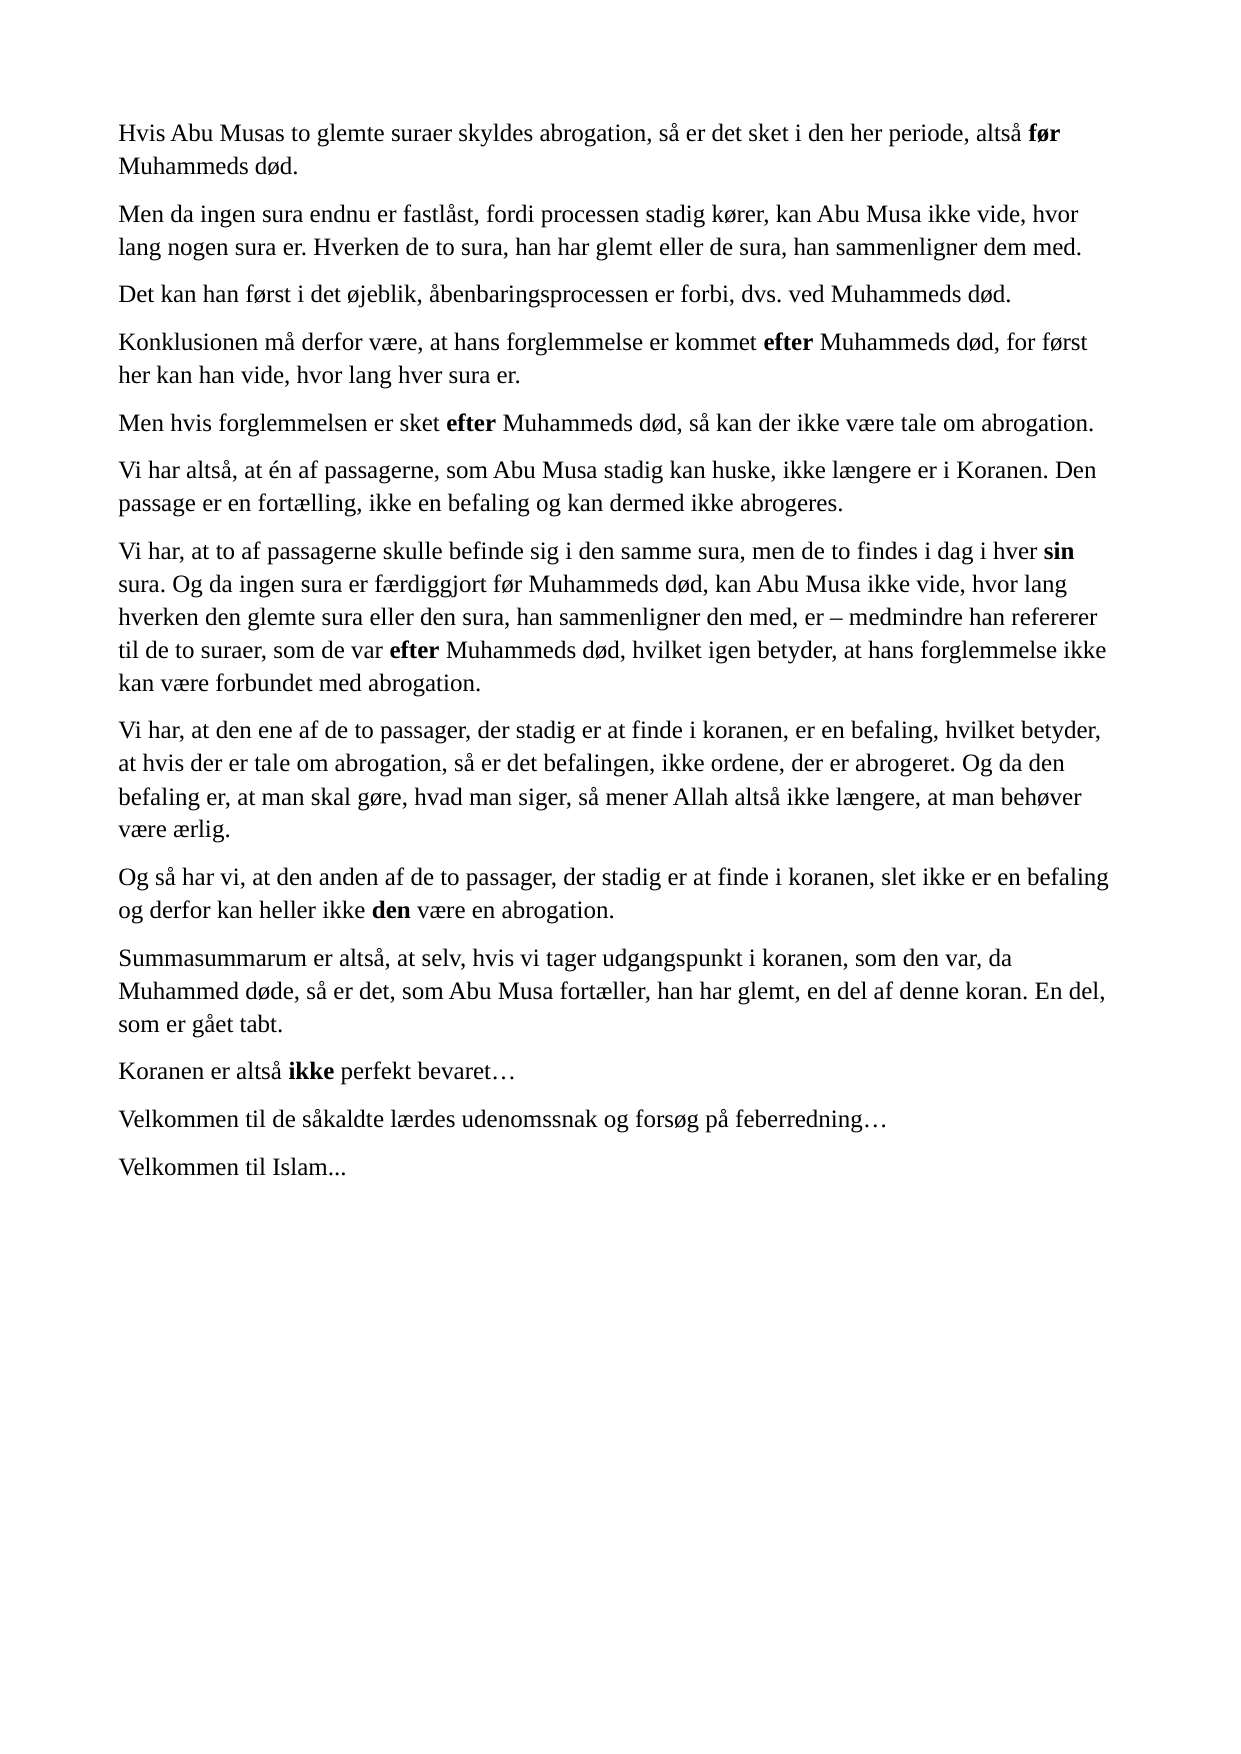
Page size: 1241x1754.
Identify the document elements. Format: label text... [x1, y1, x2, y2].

text Hvis Abu Musas to glemte suraer skyldes abrogation, så er det sket i den her periode, altså før Muhammeds død. [118, 118, 1122, 180]
text Summasummarum er altså, at selv, hvis vi tager udgangspunkt i koranen, som den var, da Muhammed døde, så er det, som Abu Musa fortæller, han har glemt, en del af denne koran. En del, som er gået tabt. [118, 943, 1122, 1038]
text Vi har, at den ene af de to passager, der stadig er at finde i koranen, er en befaling, hvilket betyder, at hvis der er tale om abrogation, så er det befalingen, ikke ordene, der er abrogeret. Og da den befaling er, at man skal gøre, hvad man siger, så mener Allah altså ikke længere, at man behøver være ærlig. [118, 716, 1122, 843]
text Det kan han først i det øjeblik, åbenbaringsprocessen er forbi, dvs. ved Muhammeds død. [118, 279, 1122, 308]
text Vi har, at to af passagerne skulle befinde sig i den samme sura, men de to findes i dag i hver sin sura. Og da ingen sura er færdiggjort før Muhammeds død, kan Abu Musa ikke vide, hvor lang hverken den glemte sura eller den sura, han sammenligner den med, er – medmindre han refererer til de to suraer, som de var efter Muhammeds død, hvilket igen betyder, at hans forglemmelse ikke kan være forbundet med abrogation. [118, 536, 1122, 697]
text Men da ingen sura endnu er fastlåst, fordi processen stadig kører, kan Abu Musa ikke vide, hvor lang nogen sura er. Hverken de to sura, han har glemt eller de sura, han sammenligner dem med. [118, 199, 1122, 261]
text Vi har altså, at én af passagerne, som Abu Musa stadig kan huske, ikke længere er i Koranen. Den passage er en fortælling, ikke en befaling og kan dermed ikke abrogeres. [118, 455, 1122, 517]
text Koranen er altså ikke perfekt bevaret… [118, 1056, 1122, 1085]
text Konklusionen må derfor være, at hans forglemmelse er kommet efter Muhammeds død, for først her kan han vide, hvor lang hver sura er. [118, 327, 1122, 389]
text Og så har vi, at den anden af de to passager, der stadig er at finde i koranen, slet ikke er en befaling og derfor kan heller ikke den være en abrogation. [118, 862, 1122, 924]
text Men hvis forglemmelsen er sket efter Muhammeds død, så kan der ikke være tale om abrogation. [118, 408, 1122, 436]
text Velkommen til Islam... [118, 1152, 1122, 1180]
text Velkommen til de såkaldte lærdes udenomssnak og forsøg på feberredning… [118, 1104, 1122, 1133]
